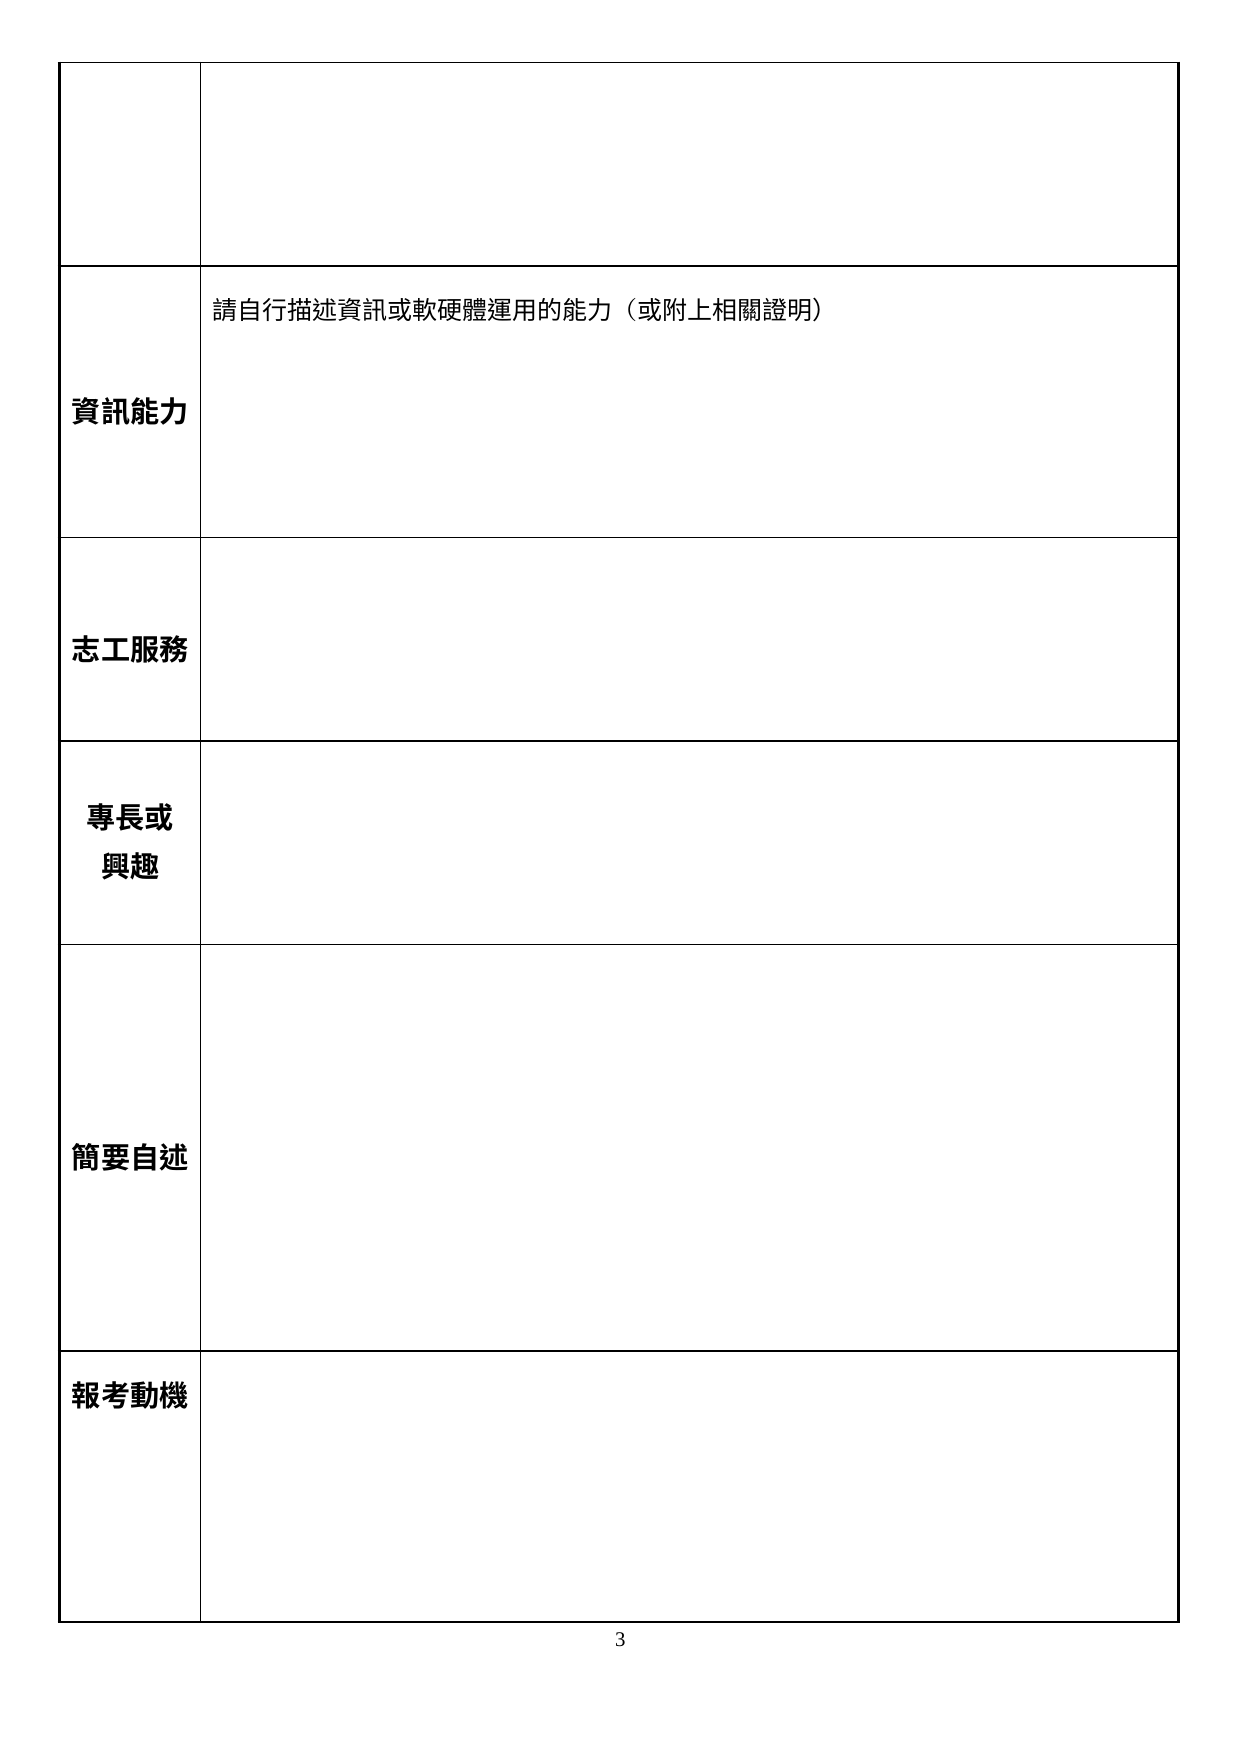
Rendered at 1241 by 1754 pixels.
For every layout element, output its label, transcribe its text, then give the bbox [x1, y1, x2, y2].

table_cell [201, 945, 1177, 1350]
table_cell [201, 742, 1177, 944]
table_cell [201, 1352, 1177, 1621]
table_cell [61, 63, 200, 265]
table_cell [201, 538, 1177, 740]
table_cell 志工服務 [61, 538, 200, 740]
table_cell 簡要自述 [61, 945, 200, 1350]
table_cell 資訊能力 [61, 267, 200, 537]
table_cell 請自行描述資訊或軟硬體運用的能力（或附上相關證明） [201, 267, 1177, 537]
table_cell 專長或 興趣 [61, 742, 200, 944]
table_cell [201, 63, 1177, 265]
table_cell 報考動機 [61, 1352, 200, 1621]
